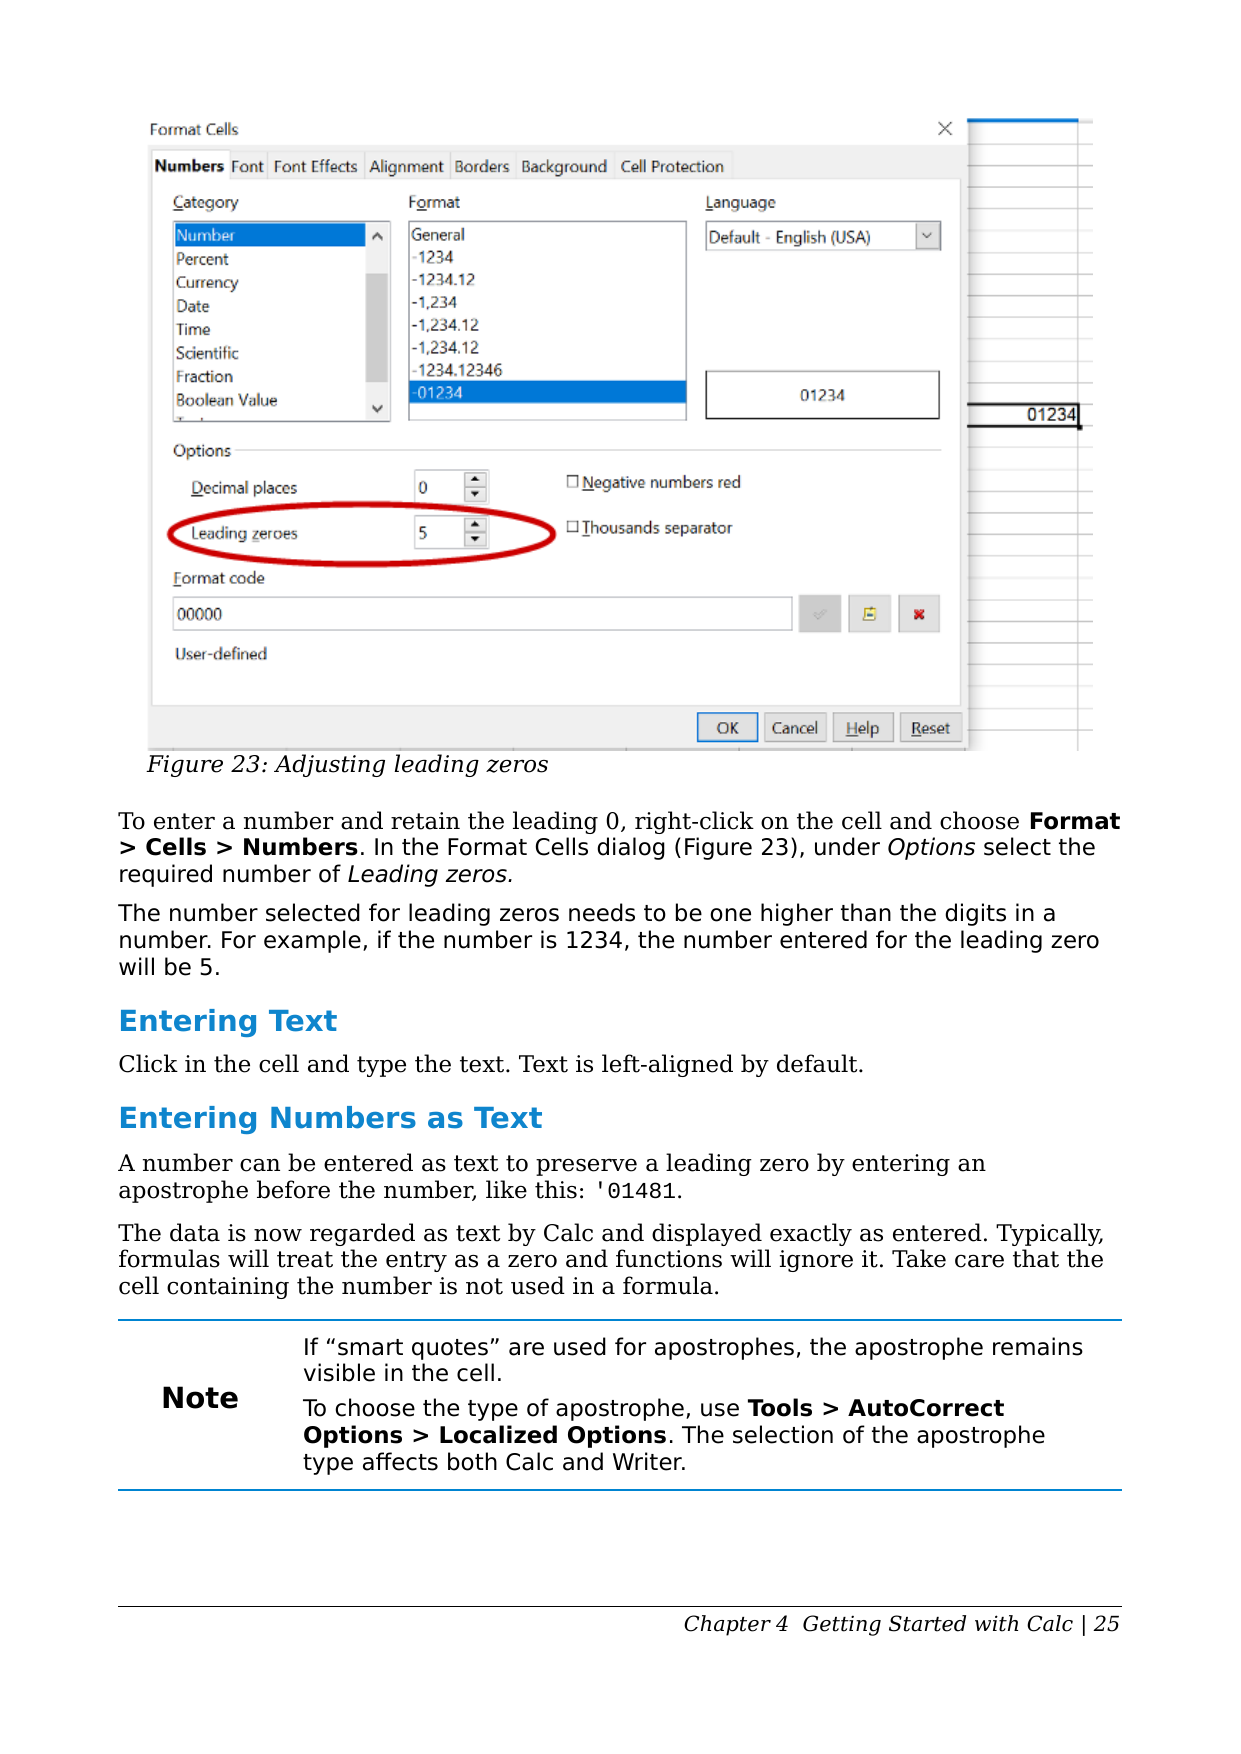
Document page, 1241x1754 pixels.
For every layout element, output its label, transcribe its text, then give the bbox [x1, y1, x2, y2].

text Click in the cell and type the text. Text is left-aligned by default. [118, 1051, 1122, 1078]
picture [147, 118, 1093, 751]
table_header If “smart quotes” are used for apostrophes, the apostrophe remains visible in the cell. To choose the type of apostrophe, use Tools > AutoCorrect Options > Localized Options. The selection of the apostrophe type affects both Calc and Writer. [281, 1321, 1122, 1488]
text The number selected for leading zeros needs to be one higher than the digits in a number. For example, if the number is 1234, the number entered for the leading zero will be 5. [118, 900, 1122, 980]
text Figure 23: Adjusting leading zeros [147, 751, 1093, 778]
text A number can be entered as text to preserve a leading zero by entering an apostrophe before the number, like this: '01481. [118, 1148, 1122, 1205]
table_header Note [118, 1321, 281, 1488]
subtitle Entering Numbers as Text [118, 1102, 1122, 1136]
text To enter a number and retain the leading 0, right-click on the cell and choose Format > Cells > Numbers. In the Format Cells dialog (Figure 23), under Options select the required number of Leading zeros. [118, 808, 1122, 888]
text The data is now regarded as text by Calc and displayed exactly as entered. Typically, formulas will treat the entry as a zero and functions will ignore it. Take care that the cell containing the number is not used in a formula. [118, 1218, 1122, 1300]
subtitle Entering Text [118, 1004, 1122, 1038]
